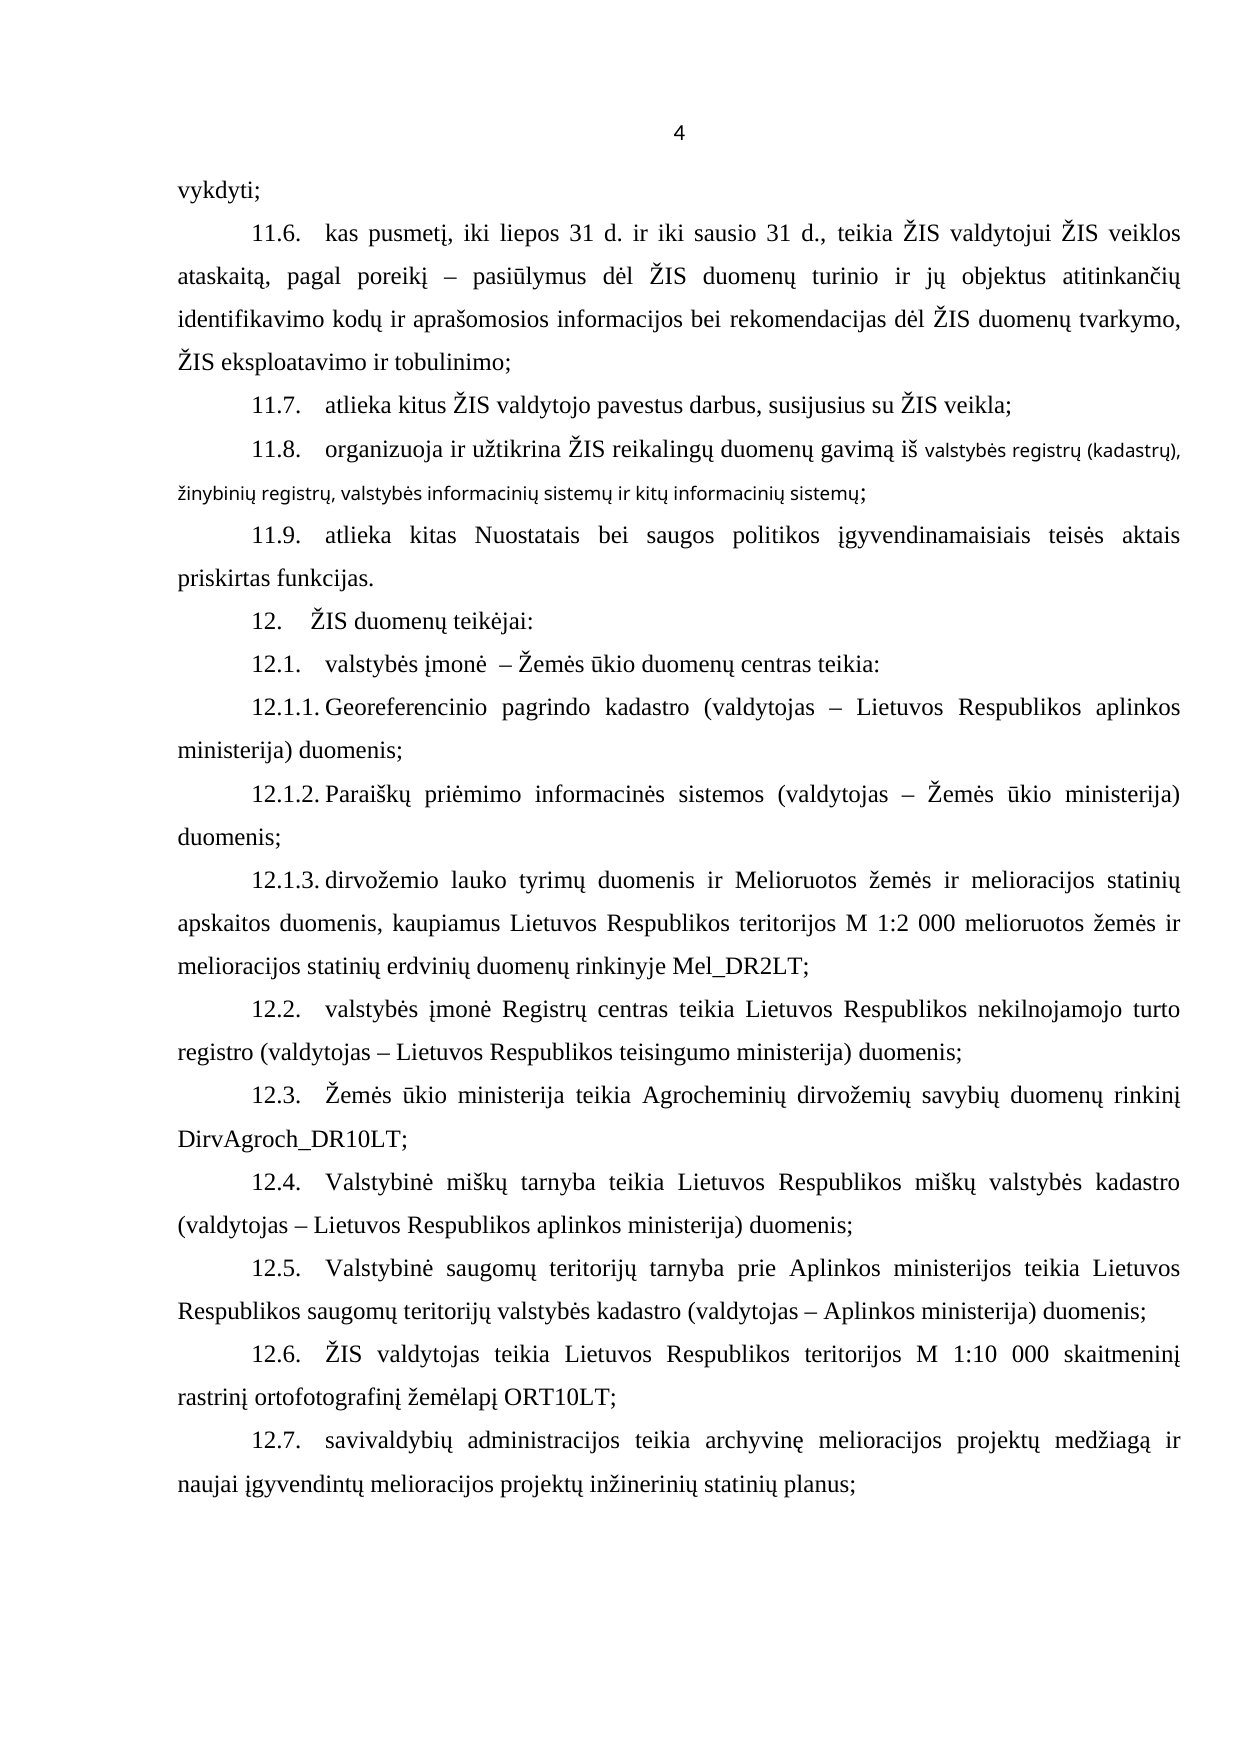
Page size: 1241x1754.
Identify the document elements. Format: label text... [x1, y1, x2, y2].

text 12.5. Valstybinė saugomų teritorijų tarnyba prie Aplinkos ministerijos teikia Lietuvos Respublikos saugomų teritorijų valstybės kadastro (valdytojas – Aplinkos ministerija) duomenis; [177, 1253, 1181, 1325]
text 11.7. atlieka kitus ŽIS valdytojo pavestus darbus, susijusius su ŽIS veikla; [177, 391, 1181, 419]
text 12.7. savivaldybių administracijos teikia archyvinę melioracijos projektų medžiagą ir naujai įgyvendintų melioracijos projektų inžinerinių statinių planus; [177, 1426, 1181, 1497]
text 12.4. Valstybinė miškų tarnyba teikia Lietuvos Respublikos miškų valstybės kadastro (valdytojas – Lietuvos Respublikos aplinkos ministerija) duomenis; [177, 1167, 1181, 1239]
text 12.3. Žemės ūkio ministerija teikia Agrocheminių dirvožemių savybių duomenų rinkinį DirvAgroch_DR10LT; [177, 1081, 1181, 1152]
text 11.6. kas pusmetį, iki liepos 31 d. ir iki sausio 31 d., teikia ŽIS valdytojui ŽIS veiklos ataskaitą, pagal poreikį – pasiūlymus dėl ŽIS duomenų turinio ir jų objektus atitinkančių identifikavimo kodų ir aprašomosios informacijos bei rekomendacijas dėl ŽIS duomenų tvarkymo, ŽIS eksploatavimo ir tobulinimo; [177, 218, 1181, 376]
text 12.6. ŽIS valdytojas teikia Lietuvos Respublikos teritorijos M 1:10 000 skaitmeninį rastrinį ortofotografinį žemėlapį ORT10LT; [177, 1339, 1181, 1411]
text 12.1.1. Georeferencinio pagrindo kadastro (valdytojas – Lietuvos Respublikos aplinkos ministerija) duomenis; [177, 692, 1181, 764]
text vykdyti; [177, 175, 1181, 204]
text 12.1.2. Paraiškų priėmimo informacinės sistemos (valdytojas – Žemės ūkio ministerija) duomenis; [177, 779, 1181, 851]
text 11.9. atlieka kitas Nuostatais bei saugos politikos įgyvendinamaisiais teisės aktais priskirtas funkcijas. [177, 520, 1181, 592]
text 12.2. valstybės įmonė Registrų centras teikia Lietuvos Respublikos nekilnojamojo turto registro (valdytojas – Lietuvos Respublikos teisingumo ministerija) duomenis; [177, 994, 1181, 1066]
text 12.1.3. dirvožemio lauko tyrimų duomenis ir Melioruotos žemės ir melioracijos statinių apskaitos duomenis, kaupiamus Lietuvos Respublikos teritorijos M 1:2 000 melioruotos žemės ir melioracijos statinių erdvinių duomenų rinkinyje Mel_DR2LT; [177, 865, 1181, 980]
text 11.8. organizuoja ir užtikrina ŽIS reikalingų duomenų gavimą iš valstybės registrų (kadastrų), žinybinių registrų, valstybės informacinių sistemų ir kitų informacinių sistemų; [177, 434, 1181, 506]
text 12.1. valstybės įmonė – Žemės ūkio duomenų centras teikia: [177, 649, 1181, 678]
text 12. ŽIS duomenų teikėjai: [177, 606, 1181, 635]
